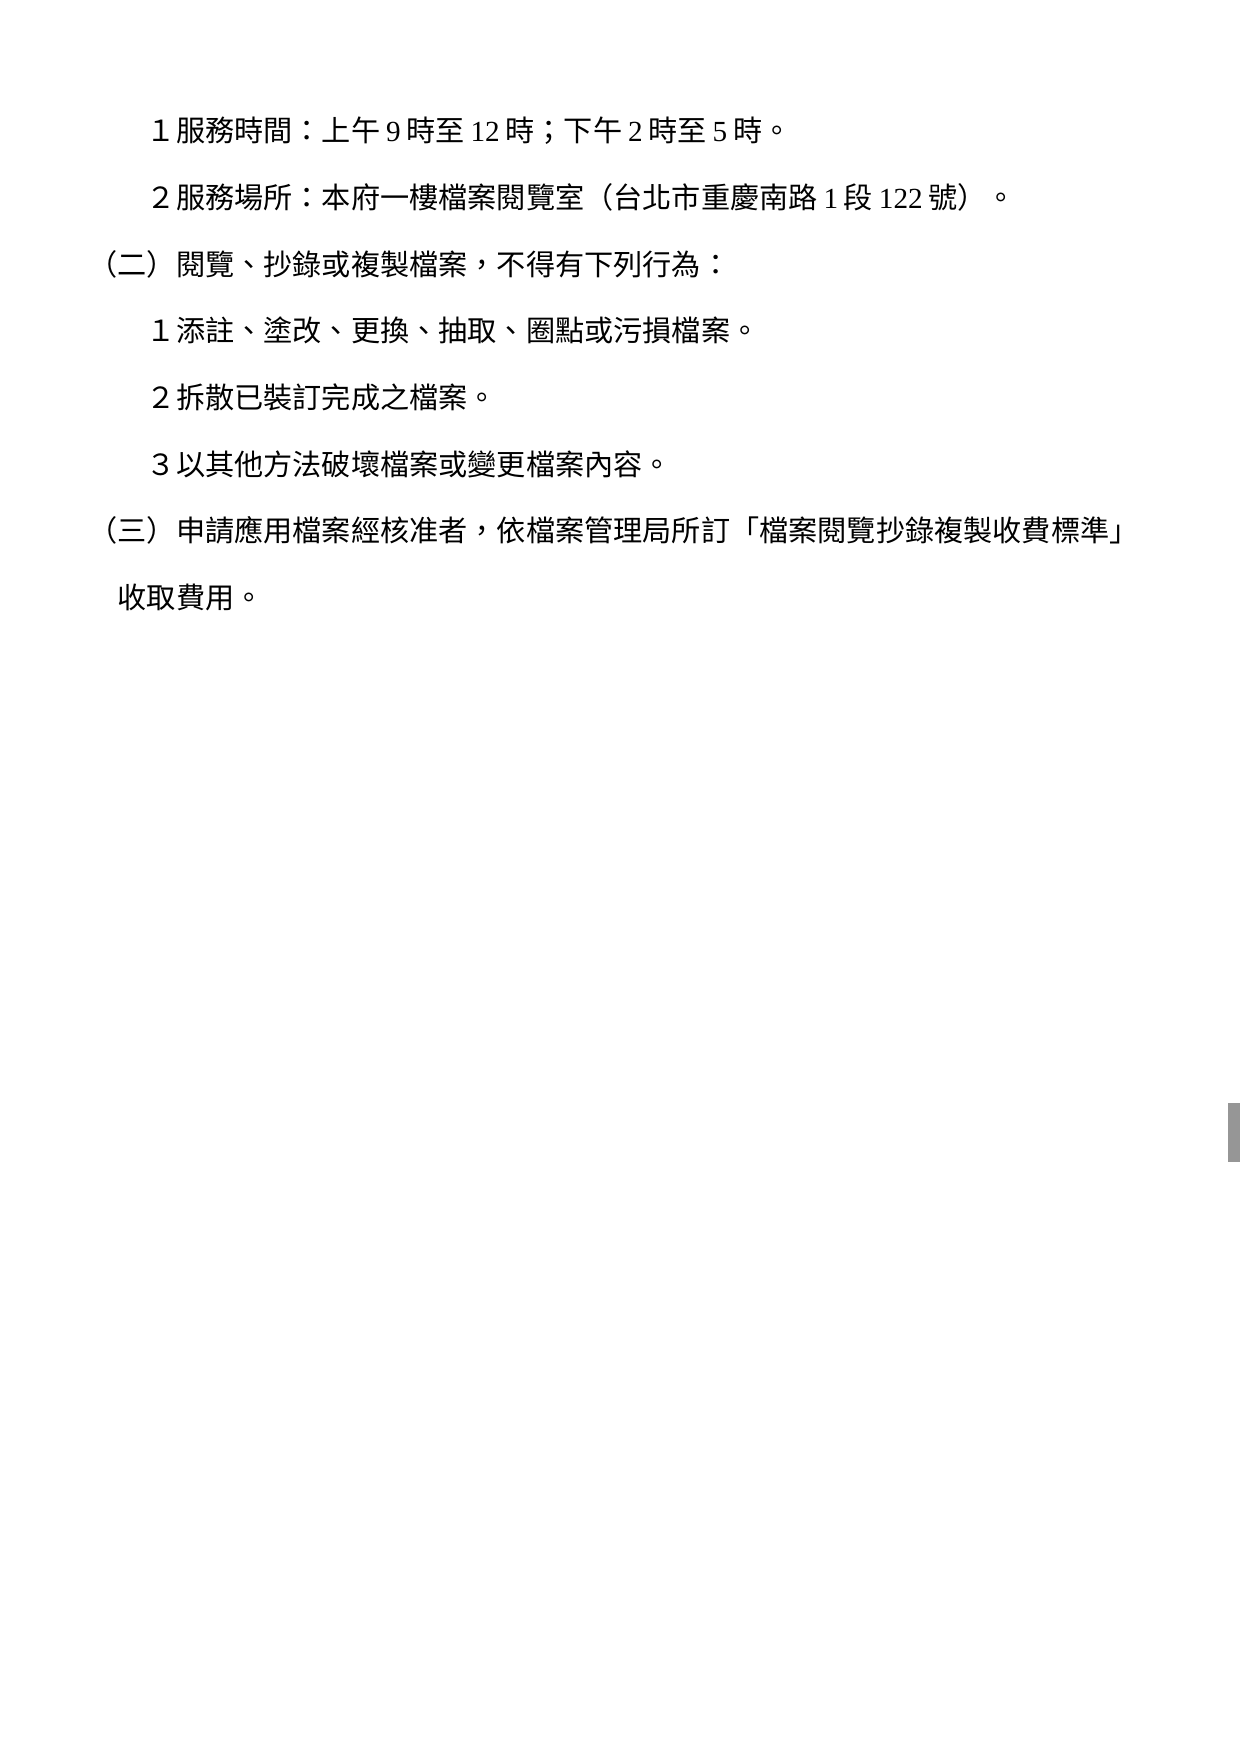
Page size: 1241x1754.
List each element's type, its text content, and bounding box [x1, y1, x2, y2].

text （二）閱覽、抄錄或複製檔案，不得有下列行為： [59, 252, 1196, 281]
text １服務時間：上午9時至12時；下午2時至5時。 [59, 118, 1196, 147]
text １添註、塗改、更換、抽取、圈點或污損檔案。 [59, 318, 1196, 347]
text ２服務場所：本府一樓檔案閱覽室（台北市重慶南路1段122號）。 [59, 185, 1196, 214]
text （三）申請應用檔案經核准者，依檔案管理局所訂「檔案閱覽抄錄複製收費標準」 [59, 518, 1196, 547]
text ２拆散已裝訂完成之檔案。 [59, 385, 1196, 414]
text 收取費用。 [59, 585, 1196, 614]
text ３以其他方法破壞檔案或變更檔案內容。 [59, 452, 1196, 481]
